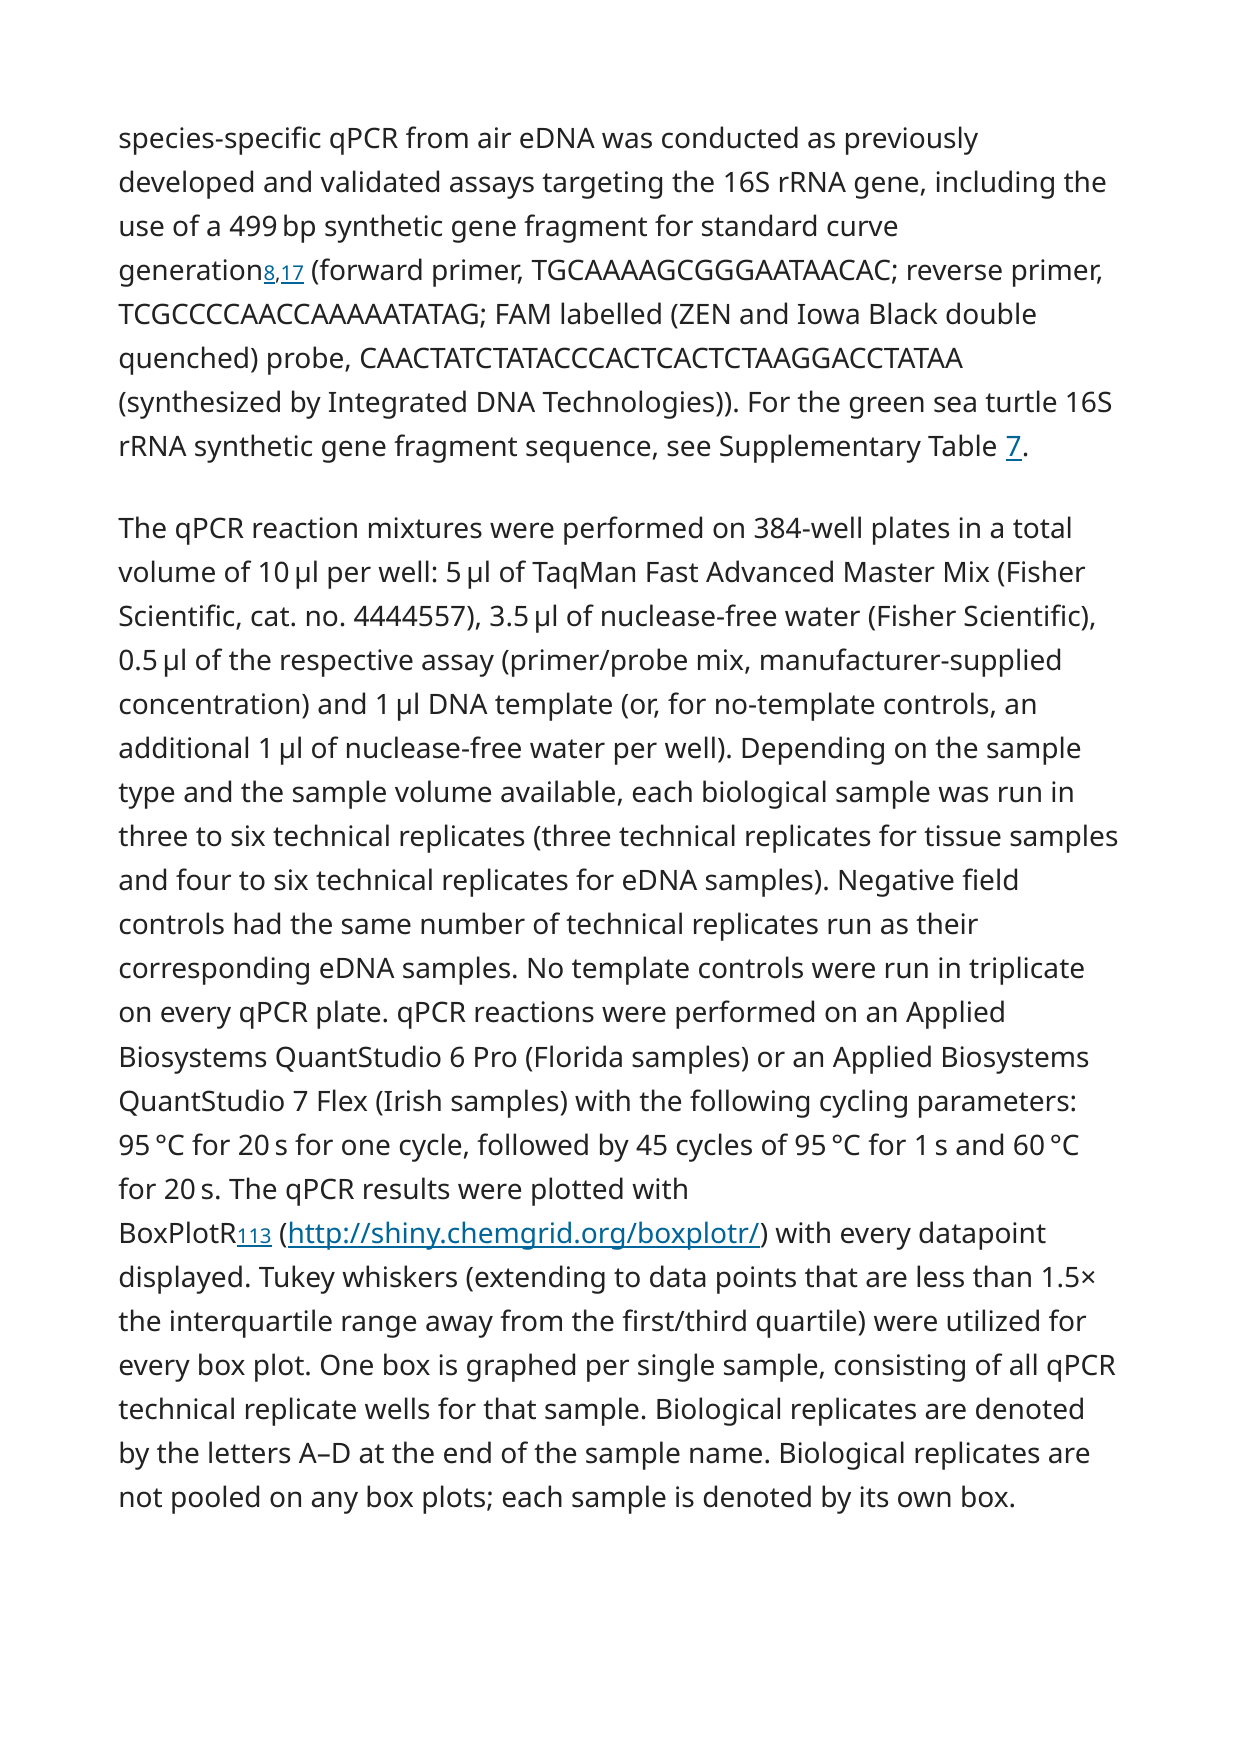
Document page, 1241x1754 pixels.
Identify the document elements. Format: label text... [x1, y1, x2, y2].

text species-specific qPCR from air eDNA was conducted as previously developed and validated assays targeting the 16S rRNA gene, including the use of a 499 bp synthetic gene fragment for standard curve generation8,17 (forward primer, TGCAAAAGCGGGAATAACAC; reverse primer, TCGCCCCAACCAAAAATATAG; FAM labelled (ZEN and Iowa Black double quenched) probe, CAACTATCTATACCCACTCACTCTAAGGACCTATAA (synthesized by Integrated DNA Technologies)). For the green sea turtle 16S rRNA synthetic gene fragment sequence, see Supplementary Table 7. [118, 118, 1122, 465]
text The qPCR reaction mixtures were performed on 384-well plates in a total volume of 10 μl per well: 5 μl of TaqMan Fast Advanced Master Mix (Fisher Scientific, cat. no. 4444557), 3.5 μl of nuclease-free water (Fisher Scientific), 0.5 μl of the respective assay (primer/probe mix, manufacturer-supplied concentration) and 1 μl DNA template (or, for no-template controls, an additional 1 μl of nuclease-free water per well). Depending on the sample type and the sample volume available, each biological sample was run in three to six technical replicates (three technical replicates for tissue samples and four to six technical replicates for eDNA samples). Negative field controls had the same number of technical replicates run as their corresponding eDNA samples. No template controls were run in triplicate on every qPCR plate. qPCR reactions were performed on an Applied Biosystems QuantStudio 6 Pro (Florida samples) or an Applied Biosystems QuantStudio 7 Flex (Irish samples) with the following cycling parameters: 95 °C for 20 s for one cycle, followed by 45 cycles of 95 °C for 1 s and 60 °C for 20 s. The qPCR results were plotted with BoxPlotR113 (http://shiny.chemgrid.org/boxplotr/) with every datapoint displayed. Tukey whiskers (extending to data points that are less than 1.5× the interquartile range away from the first/third quartile) were utilized for every box plot. One box is graphed per single sample, consisting of all qPCR technical replicate wells for that sample. Biological replicates are denoted by the letters A–D at the end of the sample name. Biological replicates are not pooled on any box plots; each sample is denoted by its own box. [118, 508, 1122, 1516]
